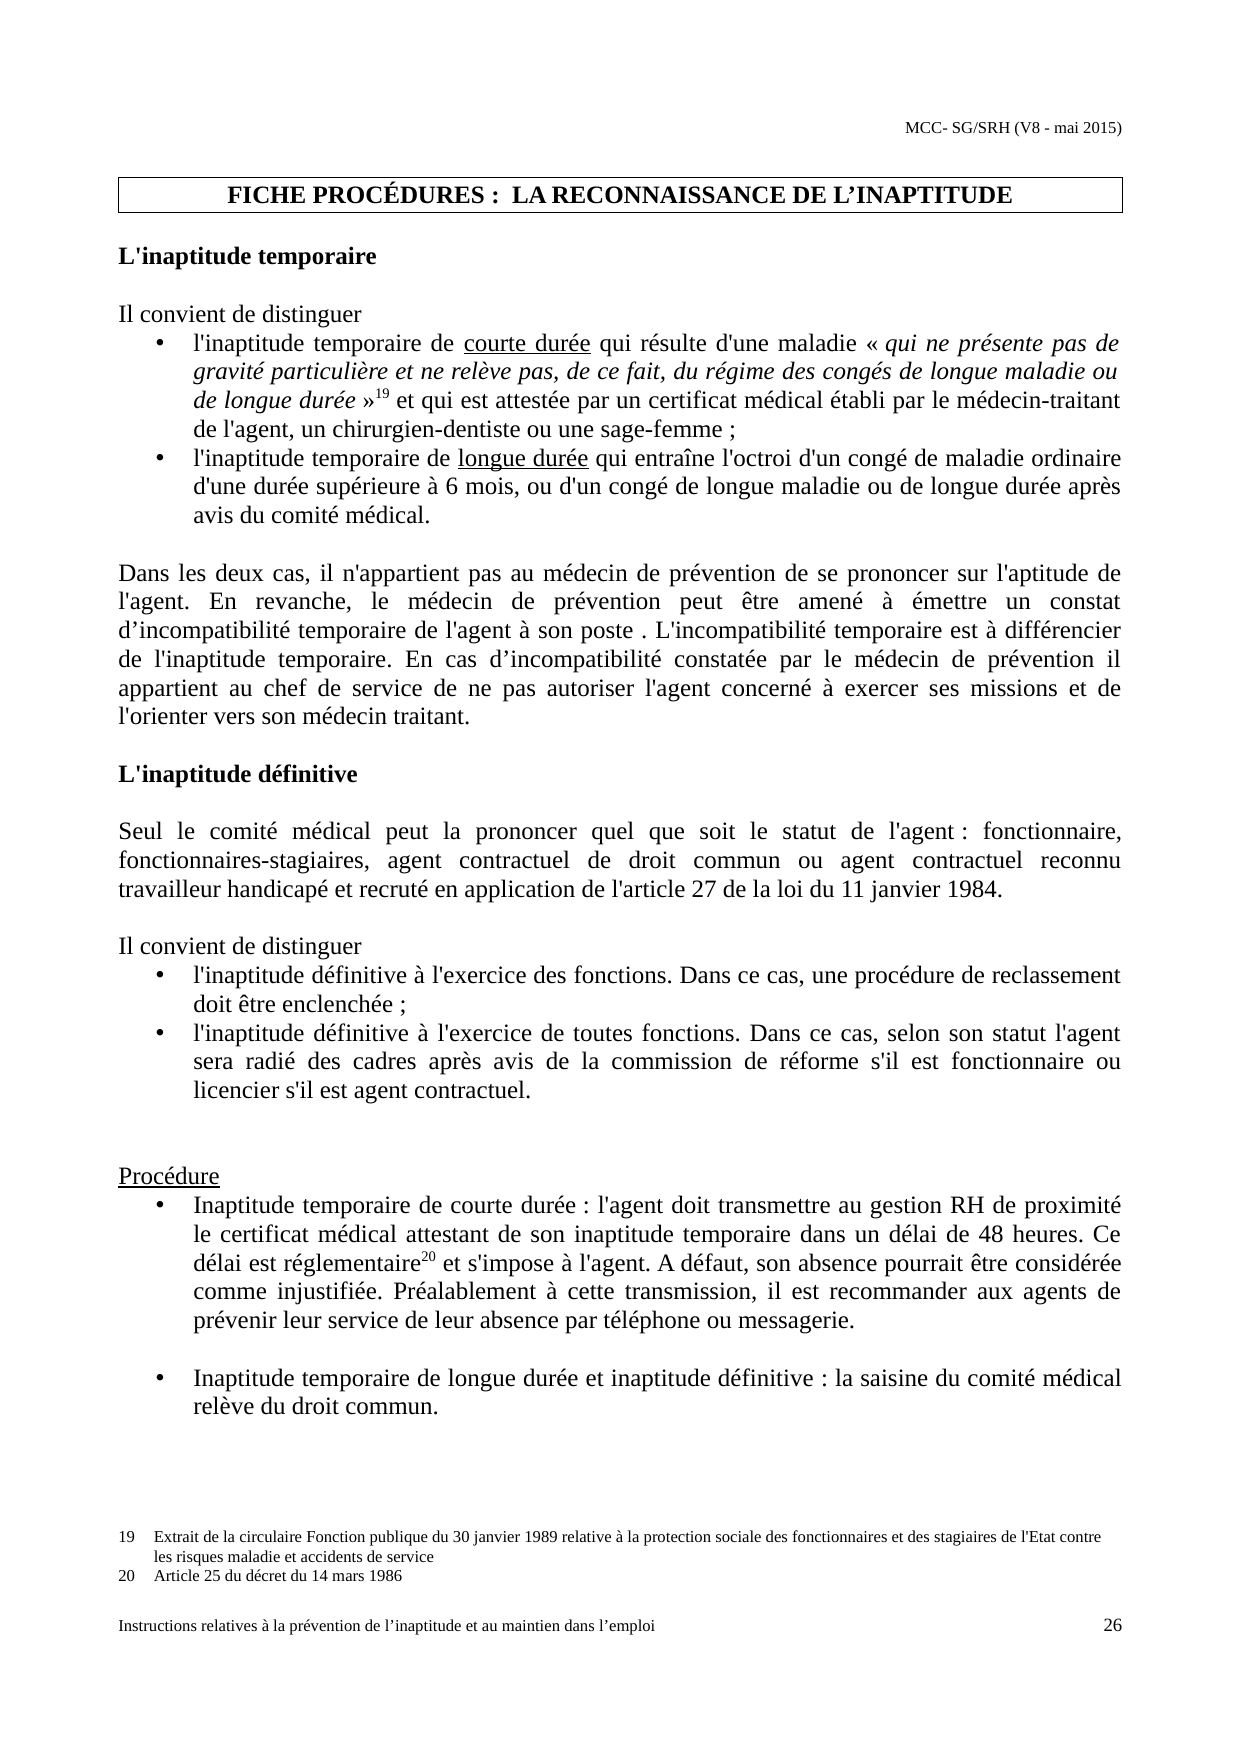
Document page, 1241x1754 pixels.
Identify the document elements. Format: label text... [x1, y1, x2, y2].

list Inaptitude temporaire de courte durée : l'agent doit transmettre au gestion RH de proximité le certificat médical attestant de son inaptitude temporaire dans un délai de 48 heures. Ce délai est réglementaire et s'impose à l'agent. A défaut, son absence pourrait être considérée comme injustifiée. Préalablement à cette transmission, il est recommander aux agents de prévenir leur service de leur absence par téléphone ou messagerie. [156, 1190, 1122, 1334]
list l'inaptitude définitive à l'exercice de toutes fonctions. Dans ce cas, selon son statut l'agent sera radié des cadres après avis de la commission de réforme s'il est fonctionnaire ou licencier s'il est agent contractuel. [156, 1018, 1122, 1104]
list l'inaptitude définitive à l'exercice des fonctions. Dans ce cas, une procédure de reclassement doit être enclenchée ; [156, 960, 1122, 1018]
text Il convient de distinguer [118, 299, 1122, 328]
list Inaptitude temporaire de longue durée et inaptitude définitive : la saisine du comité médical relève du droit commun. [156, 1363, 1122, 1420]
text Seul le comité médical peut la prononcer quel que soit le statut de l'agent : fonctionnaire, fonctionnaires-stagiaires, agent contractuel de droit commun ou agent contractuel reconnu travailleur handicapé et recruté en application de l'article 27 de la loi du 11 janvier 1984. [118, 816, 1122, 903]
list Extrait de la circulaire Fonction publique du 30 janvier 1989 relative à la protection sociale des fonctionnaires et des stagiaires de l'Etat contre les risques maladie et accidents de service [118, 1527, 1122, 1566]
text Dans les deux cas, il n'appartient pas au médecin de prévention de se prononcer sur l'aptitude de l'agent. En revanche, le médecin de prévention peut être amené à émettre un constat d’incompatibilité temporaire de l'agent à son poste . L'incompatibilité temporaire est à différencier de l'inaptitude temporaire. En cas d’incompatibilité constatée par le médecin de prévention il appartient au chef de service de ne pas autoriser l'agent concerné à exercer ses missions et de l'orienter vers son médecin traitant. [118, 558, 1122, 730]
list Article 25 du décret du 14 mars 1986 [118, 1566, 1122, 1585]
text L'inaptitude définitive [118, 759, 1122, 788]
text Procédure [118, 1161, 1122, 1190]
text Il convient de distinguer [118, 931, 1122, 960]
text FICHE PROCÉDURES : LA RECONNAISSANCE DE L’INAPTITUDE [119, 178, 1122, 212]
list l'inaptitude temporaire de courte durée qui résulte d'une maladie « qui ne présente pas de gravité particulière et ne relève pas, de ce fait, du régime des congés de longue maladie ou de longue durée » et qui est attestée par un certificat médical établi par le médecin-traitant de l'agent, un chirurgien-dentiste ou une sage-femme ; [156, 328, 1122, 443]
list l'inaptitude temporaire de longue durée qui entraîne l'octroi d'un congé de maladie ordinaire d'une durée supérieure à 6 mois, ou d'un congé de longue maladie ou de longue durée après avis du comité médical. [156, 443, 1122, 529]
text L'inaptitude temporaire [118, 241, 1122, 270]
